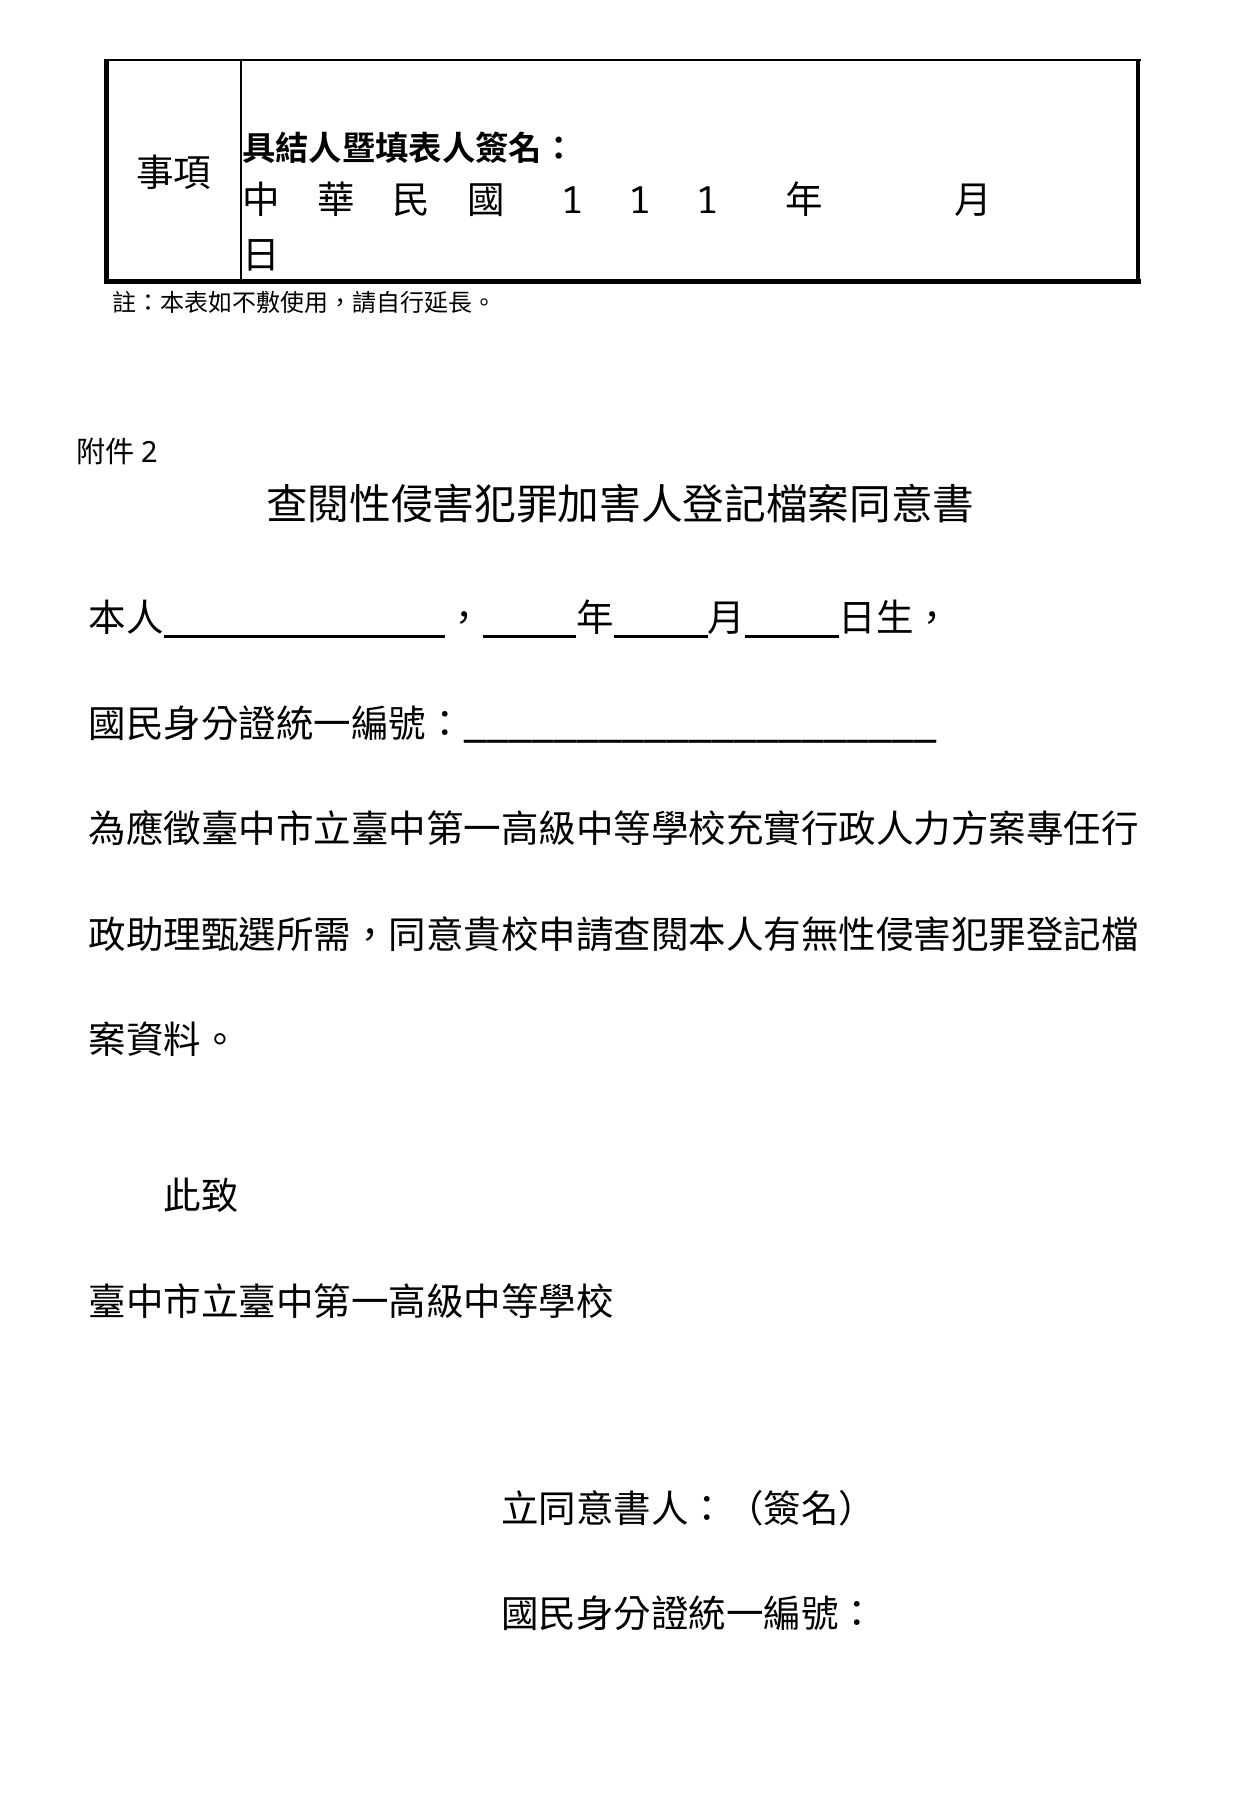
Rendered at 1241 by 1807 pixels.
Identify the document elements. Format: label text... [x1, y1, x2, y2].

text 政助理甄選所需，同意貴校申請查閱本人有無性侵害犯罪登記檔 [89, 904, 1152, 959]
text 此致 [89, 1166, 1152, 1220]
text 案資料。 [89, 1010, 1152, 1064]
text 立同意書人：（簽名） [89, 1479, 1152, 1533]
text 附件2 [76, 429, 193, 471]
table_cell 具結人暨填表人簽名： 中 華 民 國 1 1 1 年 月 日 [242, 61, 1136, 279]
text 為應徵臺中市立臺中第一高級中等學校充實行政人力方案專任行 [89, 799, 1152, 853]
text 註：本表如不敷使用，請自行延長。 [89, 284, 1152, 318]
text 臺中市立臺中第一高級中等學校 [89, 1271, 1152, 1326]
table_cell 事項 [109, 61, 240, 279]
text 本人 ， 年 月 日生， 國民身分證統一編號：_____________________ [89, 588, 1152, 748]
text 查閱性侵害犯罪加害人登記檔案同意書 [89, 471, 1152, 532]
text 國民身分證統一編號： [89, 1584, 1152, 1638]
